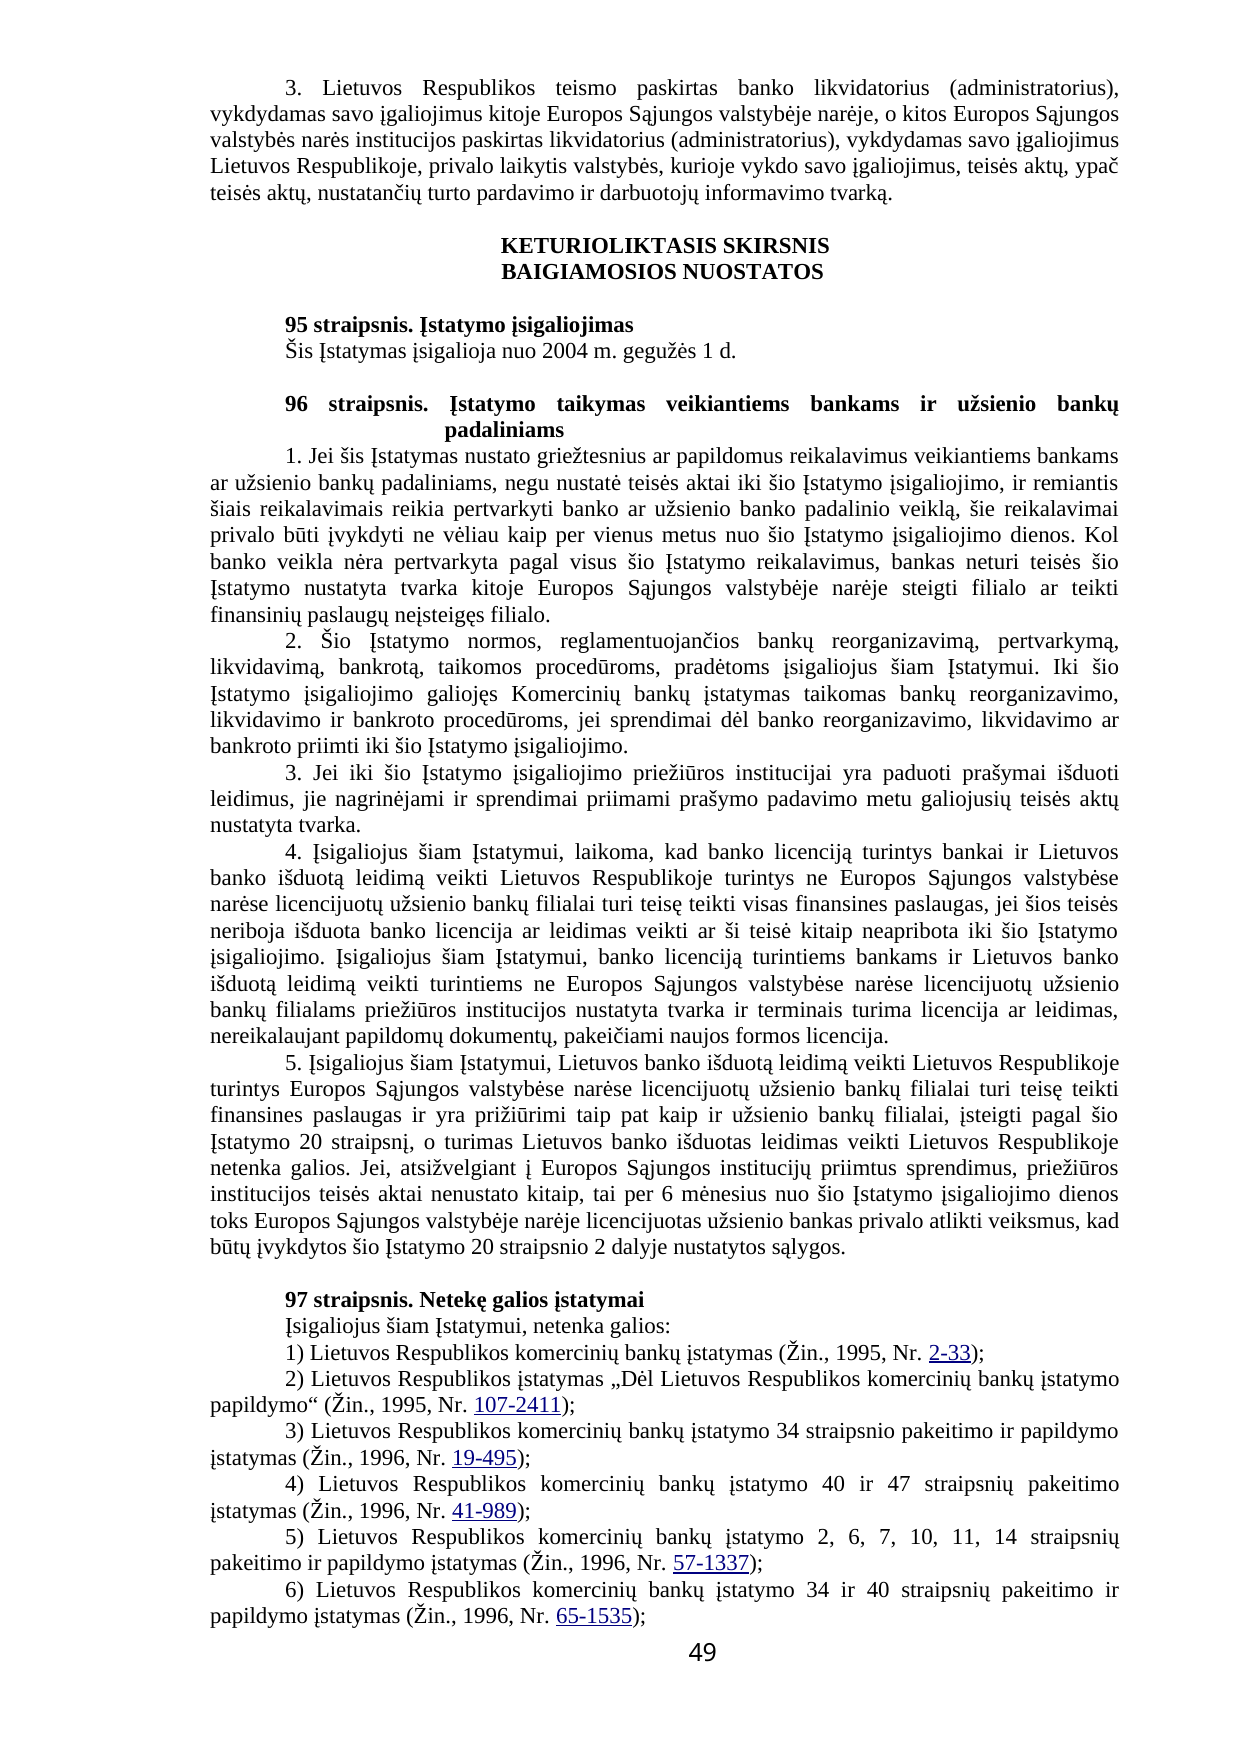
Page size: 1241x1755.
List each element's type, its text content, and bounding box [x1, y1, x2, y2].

text KETURIOLIKTASIS SKIRSNIS [210, 232, 1120, 258]
text 97 straipsnis. Netekę galios įstatymai [210, 1286, 1120, 1312]
text 1. Jei šis Įstatymas nustato griežtesnius ar papildomus reikalavimus veikiantiems bankams ar užsienio bankų padaliniams, negu nustatė teisės aktai iki šio Įstatymo įsigaliojimo, ir remiantis šiais reikalavimais reikia pertvarkyti banko ar užsienio banko padalinio veiklą, šie reikalavimai privalo būti įvykdyti ne vėliau kaip per vienus metus nuo šio Įstatymo įsigaliojimo dienos. Kol banko veikla nėra pertvarkyta pagal visus šio Įstatymo reikalavimus, bankas neturi teisės šio Įstatymo nustatyta tvarka kitoje Europos Sąjungos valstybėje narėje steigti filialo ar teikti finansinių paslaugų neįsteigęs filialo. [210, 442, 1120, 627]
text 1) Lietuvos Respublikos komercinių bankų įstatymas (Žin., 1995, Nr. 2-33); [210, 1338, 1120, 1365]
text 4) Lietuvos Respublikos komercinių bankų įstatymo 40 ir 47 straipsnių pakeitimo įstatymas (Žin., 1996, Nr. 41-989); [210, 1470, 1120, 1523]
text 5. Įsigaliojus šiam Įstatymui, Lietuvos banko išduotą leidimą veikti Lietuvos Respublikoje turintys Europos Sąjungos valstybėse narėse licencijuotų užsienio bankų filialai turi teisę teikti finansines paslaugas ir yra prižiūrimi taip pat kaip ir užsienio bankų filialai, įsteigti pagal šio Įstatymo 20 straipsnį, o turimas Lietuvos banko išduotas leidimas veikti Lietuvos Respublikoje netenka galios. Jei, atsižvelgiant į Europos Sąjungos institucijų priimtus sprendimus, priežiūros institucijos teisės aktai nenustato kitaip, tai per 6 mėnesius nuo šio Įstatymo įsigaliojimo dienos toks Europos Sąjungos valstybėje narėje licencijuotas užsienio bankas privalo atlikti veiksmus, kad būtų įvykdytos šio Įstatymo 20 straipsnio 2 dalyje nustatytos sąlygos. [210, 1049, 1120, 1259]
text 3) Lietuvos Respublikos komercinių bankų įstatymo 34 straipsnio pakeitimo ir papildymo įstatymas (Žin., 1996, Nr. 19-495); [210, 1418, 1120, 1470]
text 3. Jei iki šio Įstatymo įsigaliojimo priežiūros institucijai yra paduoti prašymai išduoti leidimus, jie nagrinėjami ir sprendimai priimami prašymo padavimo metu galiojusių teisės aktų nustatyta tvarka. [210, 759, 1120, 838]
text 96 straipsnis. Įstatymo taikymas veikiantiems bankams ir užsienio bankų padaliniams [285, 390, 1120, 442]
text 4. Įsigaliojus šiam Įstatymui, laikoma, kad banko licenciją turintys bankai ir Lietuvos banko išduotą leidimą veikti Lietuvos Respublikoje turintys ne Europos Sąjungos valstybėse narėse licencijuotų užsienio bankų filialai turi teisę teikti visas finansines paslaugas, jei šios teisės neriboja išduota banko licencija ar leidimas veikti ar ši teisė kitaip neapribota iki šio Įstatymo įsigaliojimo. Įsigaliojus šiam Įstatymui, banko licenciją turintiems bankams ir Lietuvos banko išduotą leidimą veikti turintiems ne Europos Sąjungos valstybėse narėse licencijuotų užsienio bankų filialams priežiūros institucijos nustatyta tvarka ir terminais turima licencija ar leidimas, nereikalaujant papildomų dokumentų, pakeičiami naujos formos licencija. [210, 838, 1120, 1049]
text 2. Šio Įstatymo normos, reglamentuojančios bankų reorganizavimą, pertvarkymą, likvidavimą, bankrotą, taikomos procedūroms, pradėtoms įsigaliojus šiam Įstatymui. Iki šio Įstatymo įsigaliojimo galiojęs Komercinių bankų įstatymas taikomas bankų reorganizavimo, likvidavimo ir bankroto procedūroms, jei sprendimai dėl banko reorganizavimo, likvidavimo ar bankroto priimti iki šio Įstatymo įsigaliojimo. [210, 627, 1120, 759]
text Įsigaliojus šiam Įstatymui, netenka galios: [210, 1312, 1120, 1338]
text 6) Lietuvos Respublikos komercinių bankų įstatymo 34 ir 40 straipsnių pakeitimo ir papildymo įstatymas (Žin., 1996, Nr. 65-1535); [210, 1576, 1120, 1628]
text Šis Įstatymas įsigalioja nuo 2004 m. gegužės 1 d. [210, 337, 1120, 363]
text 5) Lietuvos Respublikos komercinių bankų įstatymo 2, 6, 7, 10, 11, 14 straipsnių pakeitimo ir papildymo įstatymas (Žin., 1996, Nr. 57-1337); [210, 1523, 1120, 1576]
text 2) Lietuvos Respublikos įstatymas „Dėl Lietuvos Respublikos komercinių bankų įstatymo papildymo“ (Žin., 1995, Nr. 107-2411); [210, 1365, 1120, 1418]
text 95 straipsnis. Įstatymo įsigaliojimas [210, 311, 1120, 337]
text 3. Lietuvos Respublikos teismo paskirtas banko likvidatorius (administratorius), vykdydamas savo įgaliojimus kitoje Europos Sąjungos valstybėje narėje, o kitos Europos Sąjungos valstybės narės institucijos paskirtas likvidatorius (administratorius), vykdydamas savo įgaliojimus Lietuvos Respublikoje, privalo laikytis valstybės, kurioje vykdo savo įgaliojimus, teisės aktų, ypač teisės aktų, nustatančių turto pardavimo ir darbuotojų informavimo tvarką. [210, 73, 1120, 205]
text BAIGIAMOSIOS NUOSTATOS [210, 258, 1120, 284]
